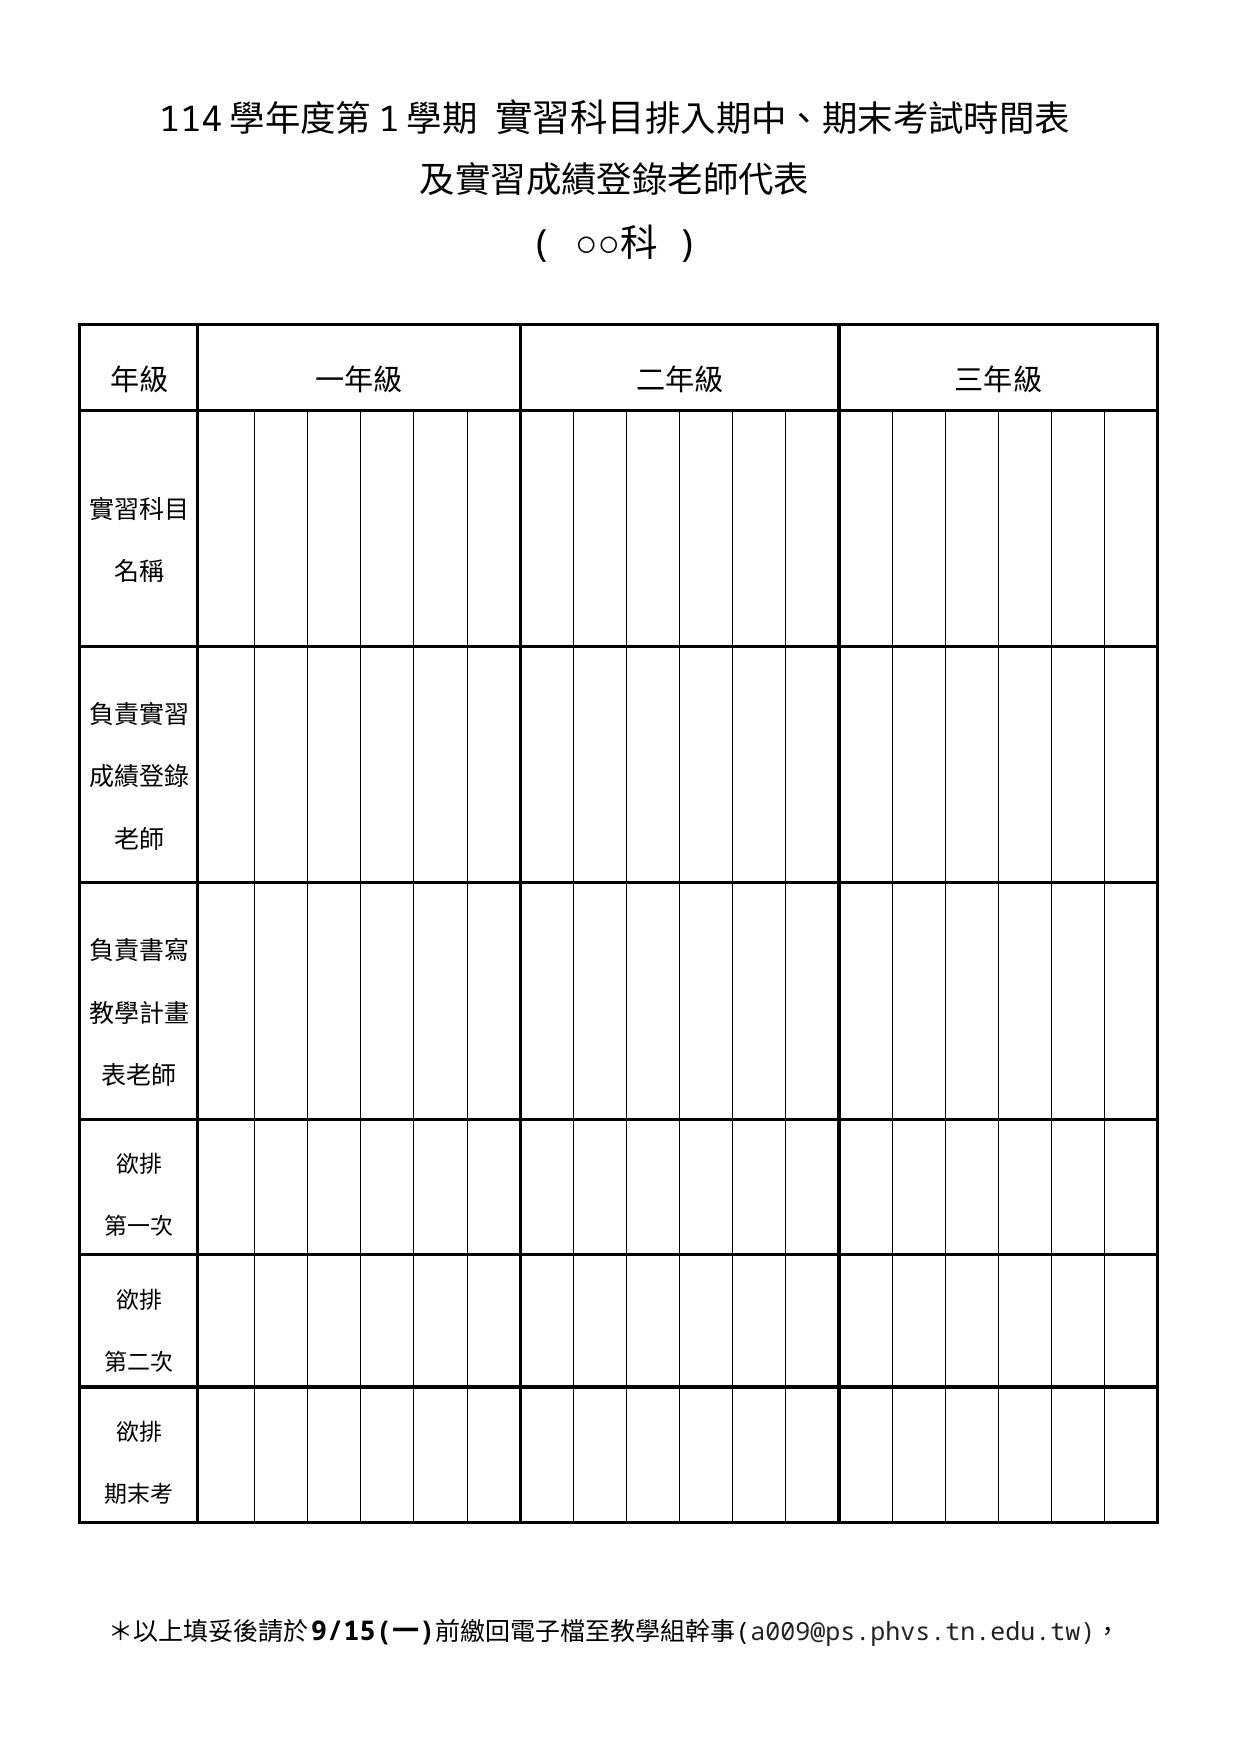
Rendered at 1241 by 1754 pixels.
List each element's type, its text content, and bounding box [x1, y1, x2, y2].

table_cell [999, 412, 1051, 645]
table_cell [627, 1121, 679, 1253]
table_cell [1052, 412, 1104, 645]
table_cell 欲排 第二次 期中考 (請打ˇ) [81, 1256, 196, 1385]
table_cell [574, 1389, 626, 1521]
table_cell [1052, 1121, 1104, 1253]
table_cell [255, 648, 307, 881]
table_cell [468, 412, 519, 645]
table_cell [893, 1121, 945, 1253]
table_cell [733, 884, 785, 1117]
table_cell 負責實習成績登錄 老師 [81, 648, 196, 881]
table_cell [680, 1256, 732, 1385]
table_cell [999, 648, 1051, 881]
table_header 年級 [81, 326, 196, 409]
table_cell [414, 1389, 467, 1521]
table_cell [361, 412, 413, 645]
table_cell [255, 1389, 307, 1521]
table_cell [1052, 884, 1104, 1117]
table_cell 欲排 期末考 (請打ˇ) [81, 1389, 196, 1521]
table_cell [522, 1121, 573, 1253]
text 114學年度第1學期 實習科目排入期中、期末考試時間表 [106, 73, 1122, 136]
table_cell [255, 884, 307, 1117]
table_cell 負責書寫教學計畫表老師 [81, 884, 196, 1117]
table_cell [308, 412, 360, 645]
table_cell [841, 1256, 892, 1385]
table_cell [786, 412, 837, 645]
table_cell [786, 884, 837, 1117]
table_cell 欲排 第一次 期中考 (請打ˇ) [81, 1121, 196, 1253]
table_cell [1052, 1256, 1104, 1385]
table_cell [999, 884, 1051, 1117]
table_cell [468, 1389, 519, 1521]
table_cell [893, 1389, 945, 1521]
table_cell [1105, 1256, 1156, 1385]
table_cell [786, 1389, 837, 1521]
text 及實習成績登錄老師代表 [106, 136, 1122, 198]
table_cell [522, 884, 573, 1117]
table_cell [786, 1256, 837, 1385]
table_cell [946, 648, 998, 881]
table_cell [627, 648, 679, 881]
table_cell [361, 1256, 413, 1385]
table_cell [786, 1121, 837, 1253]
table_cell [574, 412, 626, 645]
table_cell [522, 412, 573, 645]
table_cell [841, 412, 892, 645]
table_cell [946, 1121, 998, 1253]
table_cell [468, 1121, 519, 1253]
table_cell [468, 1256, 519, 1385]
table_cell [199, 884, 254, 1117]
table_cell [574, 1256, 626, 1385]
table_cell [893, 648, 945, 881]
table_header 二年級 [522, 326, 837, 409]
table_cell [841, 1121, 892, 1253]
table_cell [841, 648, 892, 881]
table_cell [308, 1121, 360, 1253]
table_cell [733, 1256, 785, 1385]
table_cell [255, 1256, 307, 1385]
table_cell [414, 884, 467, 1117]
table_cell [999, 1121, 1051, 1253]
table_cell [414, 648, 467, 881]
table_cell [786, 648, 837, 881]
table_cell [574, 884, 626, 1117]
table_cell [1105, 1389, 1156, 1521]
table_cell [627, 1256, 679, 1385]
text ＊以上填妥後請於 9/15(一)前繳回電子檔至教學組幹事(a009@ps.phvs.tn.edu.tw)， [106, 1587, 1122, 1649]
table_cell [893, 884, 945, 1117]
table_cell [946, 412, 998, 645]
table_cell [680, 648, 732, 881]
table_cell [361, 884, 413, 1117]
table_cell [522, 648, 573, 881]
table_cell 實習科目名稱 [81, 412, 196, 645]
table_cell [627, 1389, 679, 1521]
table_cell [308, 1389, 360, 1521]
table_cell [1052, 648, 1104, 881]
table_header 三年級 [841, 326, 1156, 409]
table_cell [680, 884, 732, 1117]
table_cell [255, 1121, 307, 1253]
table_cell [1105, 648, 1156, 881]
table_cell [199, 412, 254, 645]
text ( ○○科 ) [106, 198, 1122, 261]
table_cell [361, 648, 413, 881]
table_cell [733, 1389, 785, 1521]
table_cell [574, 1121, 626, 1253]
table_cell [841, 1389, 892, 1521]
table_cell [627, 412, 679, 645]
table_cell [361, 1121, 413, 1253]
table_cell [1105, 412, 1156, 645]
table_cell [627, 884, 679, 1117]
table_cell [999, 1389, 1051, 1521]
table_cell [414, 1256, 467, 1385]
table_cell [893, 412, 945, 645]
table_cell [199, 1121, 254, 1253]
table_cell [733, 648, 785, 881]
table_cell [199, 1389, 254, 1521]
table_cell [733, 412, 785, 645]
table_cell [574, 648, 626, 881]
table_cell [468, 884, 519, 1117]
table_cell [308, 1256, 360, 1385]
table_cell [680, 1389, 732, 1521]
table_cell [199, 648, 254, 881]
table_cell [414, 412, 467, 645]
table_cell [946, 1256, 998, 1385]
table_cell [680, 412, 732, 645]
table_cell [255, 412, 307, 645]
table_cell [522, 1389, 573, 1521]
table_cell [199, 1256, 254, 1385]
table_cell [680, 1121, 732, 1253]
table_cell [522, 1256, 573, 1385]
table_cell [946, 1389, 998, 1521]
table_cell [946, 884, 998, 1117]
table_cell [414, 1121, 467, 1253]
table_header 一年級 [199, 326, 519, 409]
table_cell [1105, 1121, 1156, 1253]
table_cell [308, 648, 360, 881]
table_cell [1052, 1389, 1104, 1521]
table_cell [468, 648, 519, 881]
table_cell [308, 884, 360, 1117]
table_cell [999, 1256, 1051, 1385]
table_cell [893, 1256, 945, 1385]
table_cell [361, 1389, 413, 1521]
table_cell [1105, 884, 1156, 1117]
table_cell [733, 1121, 785, 1253]
table_cell [841, 884, 892, 1117]
